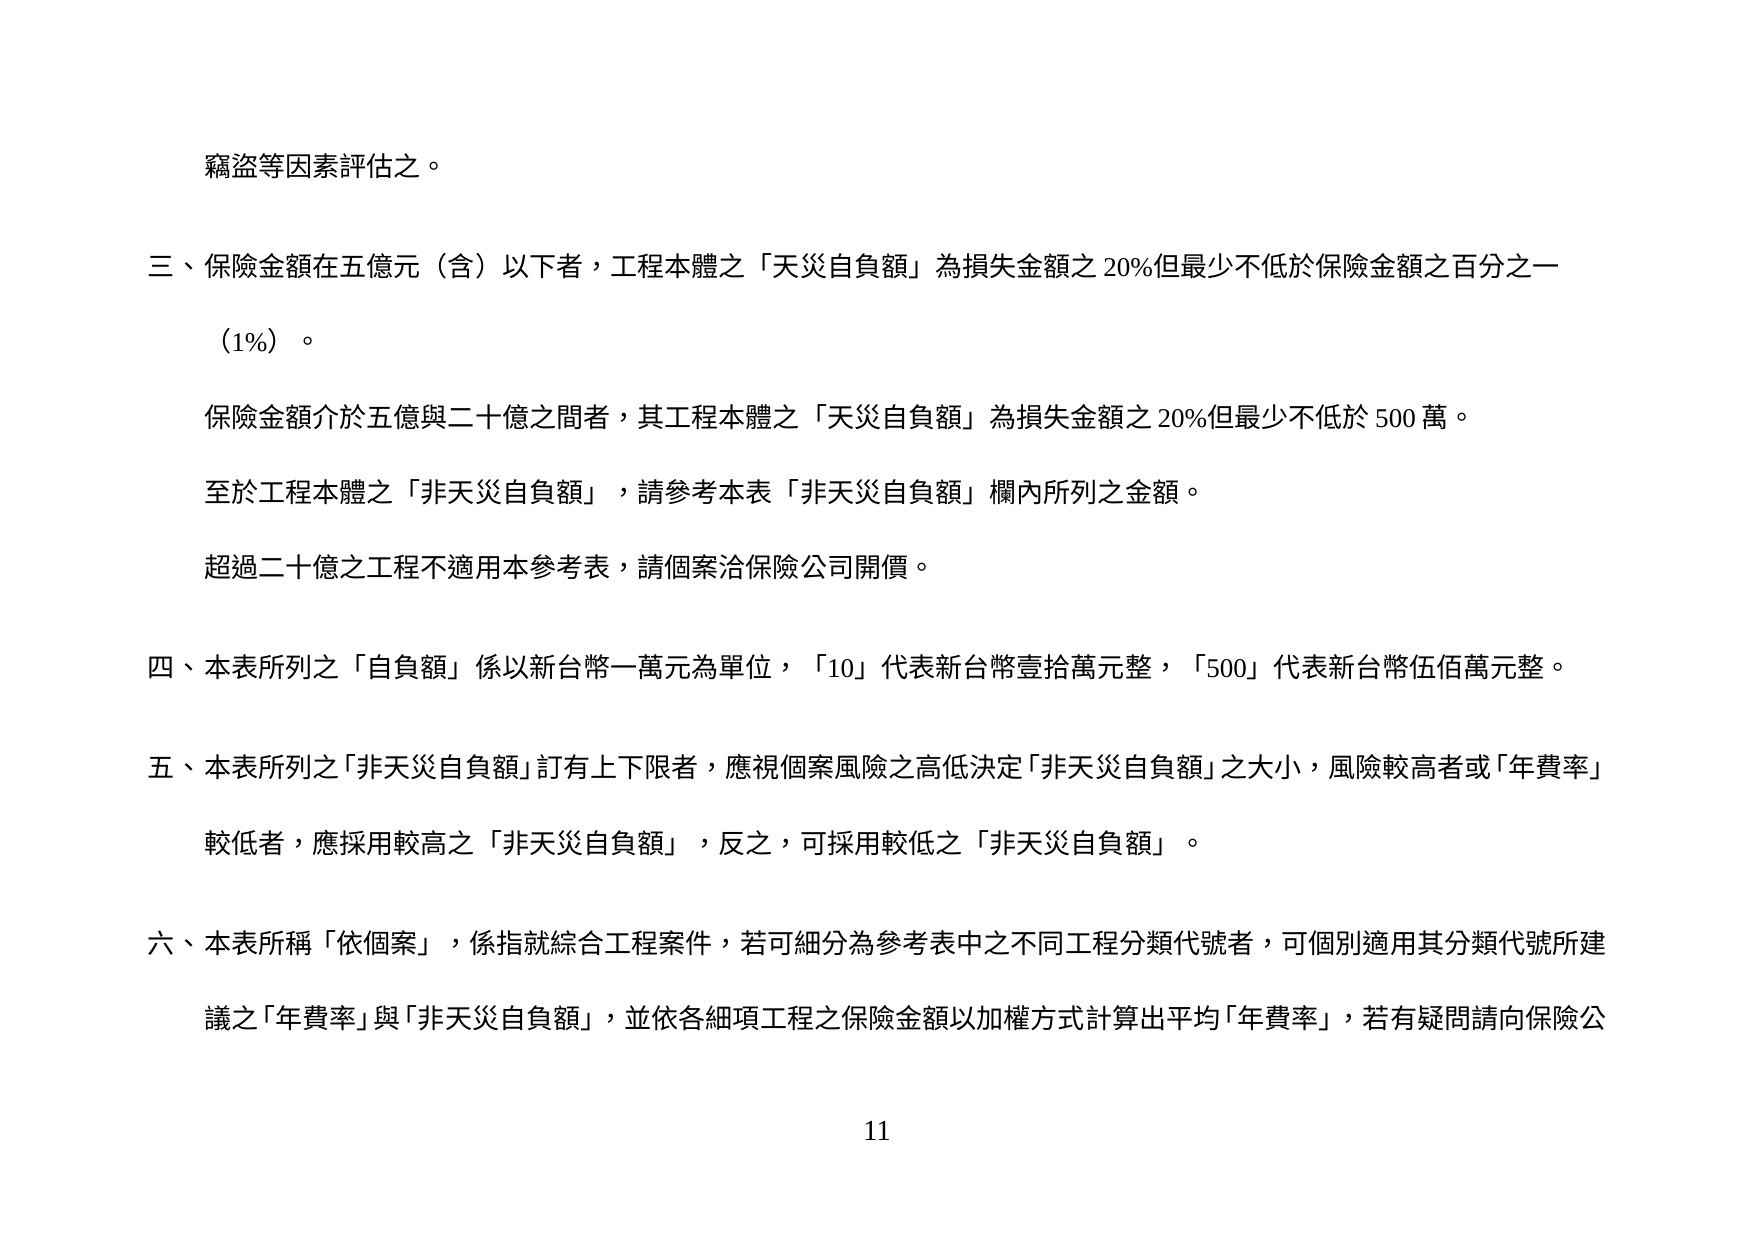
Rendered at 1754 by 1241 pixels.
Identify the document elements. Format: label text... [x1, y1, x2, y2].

list 本表所稱「依個案」，係指就綜合工程案件，若可細分為參考表中之不同工程分類代號者，可個別適用其分類代號所建議之「年費率」與「非天災自負額」，並依各細項工程之保險金額以加權方式計算出平均「年費率」，若有疑問請向保險公 [148, 904, 1606, 1054]
text 至於工程本體之「非天災自負額」，請參考本表「非天災自負額」欄內所列之金額。 [204, 453, 1606, 528]
list 本表所列之「自負額」係以新台幣一萬元為單位，「10」代表新台幣壹拾萬元整，「500」代表新台幣伍佰萬元整。 [148, 628, 1606, 703]
list 本表所列之「年費率」訂有上下限者，應視個案風險之高低，於上下限間選擇較高或較低之「年費率」。風險較高者或「自負額」較低者，應採用較高之費率估列工程保險費，反之，則得以較低之費率估列。風險之高低一般得依工程設計、施工方法、損失經驗、施工期間長短、暴露於天災危險之高低（例如：颱風、洪水、地震等），以及人為疏失、第三人之破壞、竊盜等因素評估之。 [148, 127, 1606, 202]
text 超過二十億之工程不適用本參考表，請個案洽保險公司開價。 [204, 528, 1606, 603]
list 本表所列之「非天災自負額」訂有上下限者，應視個案風險之高低決定「非天災自負額」之大小，風險較高者或「年費率」較低者，應採用較高之「非天災自負額」，反之，可採用較低之「非天災自負額」。 [148, 728, 1606, 879]
text 保險金額介於五億與二十億之間者，其工程本體之「天災自負額」為損失金額之20%但最少不低於500萬。 [204, 378, 1606, 453]
list 保險金額在五億元（含）以下者，工程本體之「天災自負額」為損失金額之20%但最少不低於保險金額之百分之一（1%）。 [148, 227, 1606, 378]
